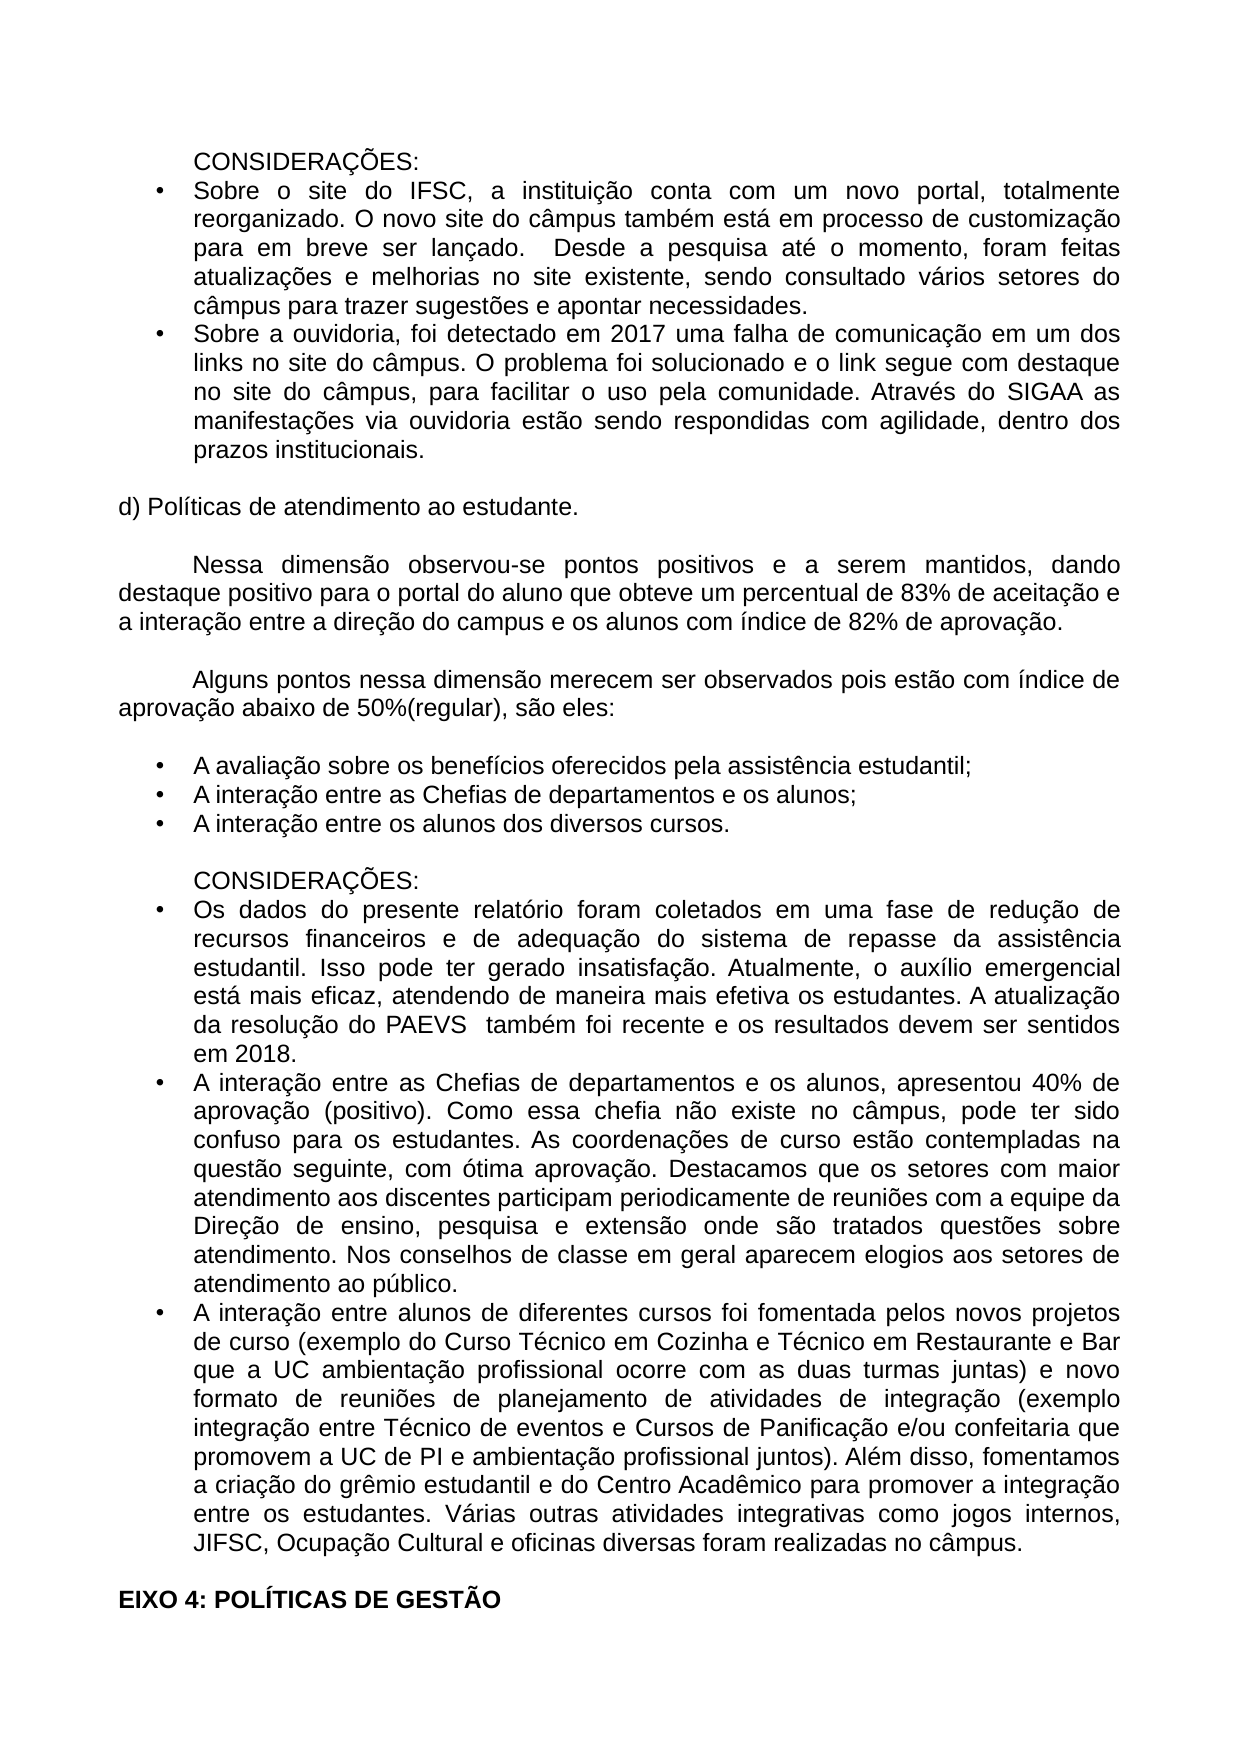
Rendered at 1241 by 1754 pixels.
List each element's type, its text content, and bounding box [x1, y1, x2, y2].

list Sobre a ouvidoria, foi detectado em 2017 uma falha de comunicação em um dos links no site do câmpus. O problema foi solucionado e o link segue com destaque no site do câmpus, para facilitar o uso pela comunidade. Através do SIGAA as manifestações via ouvidoria estão sendo respondidas com agilidade, dentro dos prazos institucionais. [156, 319, 1122, 463]
text d) Políticas de atendimento ao estudante. [118, 492, 1122, 521]
list Sobre o site do IFSC, a instituição conta com um novo portal, totalmente reorganizado. O novo site do câmpus também está em processo de customização para em breve ser lançado. Desde a pesquisa até o momento, foram feitas atualizações e melhorias no site existente, sendo consultado vários setores do câmpus para trazer sugestões e apontar necessidades. [156, 176, 1122, 319]
list A interação entre alunos de diferentes cursos foi fomentada pelos novos projetos de curso (exemplo do Curso Técnico em Cozinha e Técnico em Restaurante e Bar que a UC ambientação profissional ocorre com as duas turmas juntas) e novo formato de reuniões de planejamento de atividades de integração (exemplo integração entre Técnico de eventos e Cursos de Panificação e/ou confeitaria que promovem a UC de PI e ambientação profissional juntos). Além disso, fomentamos a criação do grêmio estudantil e do Centro Acadêmico para promover a integração entre os estudantes. Várias outras atividades integrativas como jogos internos, JIFSC, Ocupação Cultural e oficinas diversas foram realizadas no câmpus. [156, 1298, 1122, 1556]
list A avaliação sobre os benefícios oferecidos pela assistência estudantil; [156, 751, 1122, 780]
list A interação entre os alunos dos diversos cursos. [156, 808, 1122, 837]
list CONSIDERAÇÕES: [156, 147, 1122, 176]
list CONSIDERAÇÕES: [156, 866, 1122, 895]
list A interação entre as Chefias de departamentos e os alunos, apresentou 40% de aprovação (positivo). Como essa chefia não existe no câmpus, pode ter sido confuso para os estudantes. As coordenações de curso estão contempladas na questão seguinte, com ótima aprovação. Destacamos que os setores com maior atendimento aos discentes participam periodicamente de reuniões com a equipe da Direção de ensino, pesquisa e extensão onde são tratados questões sobre atendimento. Nos conselhos de classe em geral aparecem elogios aos setores de atendimento ao público. [156, 1067, 1122, 1298]
text Nessa dimensão observou-se pontos positivos e a serem mantidos, dando destaque positivo para o portal do aluno que obteve um percentual de 83% de aceitação e a interação entre a direção do campus e os alunos com índice de 82% de aprovação. [118, 549, 1122, 636]
text EIXO 4: POLÍTICAS DE GESTÃO [118, 1585, 1122, 1614]
text Alguns pontos nessa dimensão merecem ser observados pois estão com índice de aprovação abaixo de 50%(regular), são eles: [118, 664, 1122, 722]
list Os dados do presente relatório foram coletados em uma fase de redução de recursos financeiros e de adequação do sistema de repasse da assistência estudantil. Isso pode ter gerado insatisfação. Atualmente, o auxílio emergencial está mais eficaz, atendendo de maneira mais efetiva os estudantes. A atualização da resolução do PAEVS também foi recente e os resultados devem ser sentidos em 2018. [156, 895, 1122, 1067]
list A interação entre as Chefias de departamentos e os alunos; [156, 780, 1122, 808]
